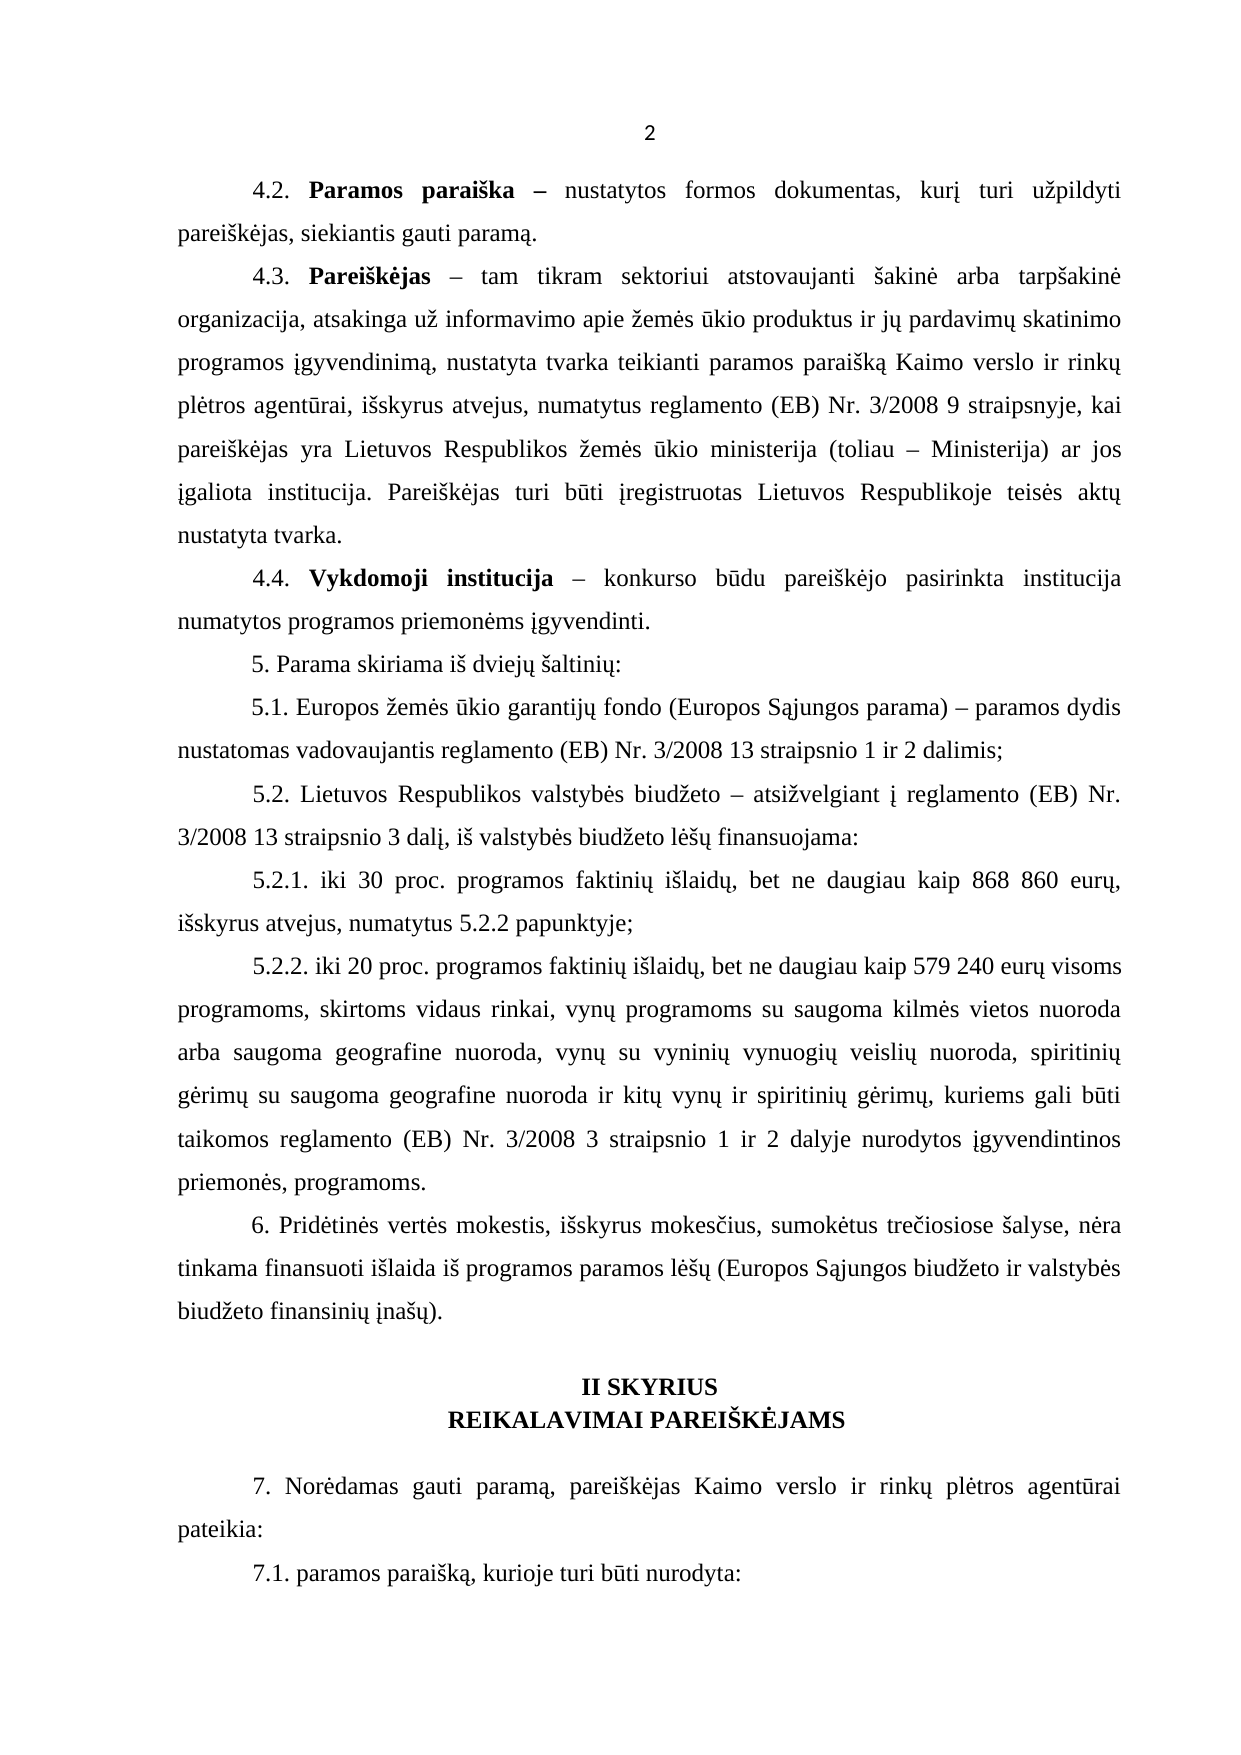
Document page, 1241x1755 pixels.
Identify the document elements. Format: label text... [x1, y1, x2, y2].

text 5.1. Europos žemės ūkio garantijų fondo (Europos Sąjungos parama) – paramos dydis nustatomas vadovaujantis reglamento (EB) Nr. 3/2008 13 straipsnio 1 ir 2 dalimis; [177, 692, 1122, 764]
text 5.2. Lietuvos Respublikos valstybės biudžeto – atsižvelgiant į reglamento (EB) Nr. 3/2008 13 straipsnio 3 dalį, iš valstybės biudžeto lėšų finansuojama: [177, 779, 1122, 851]
text 7.1. paramos paraišką, kurioje turi būti nurodyta: [177, 1558, 1122, 1586]
text 7. Norėdamas gauti paramą, pareiškėjas Kaimo verslo ir rinkų plėtros agentūrai pateikia: [177, 1471, 1122, 1543]
text 4.2. Paramos paraiška – nustatytos formos dokumentas, kurį turi užpildyti pareiškėjas, siekiantis gauti paramą. [177, 175, 1122, 247]
text 6. Pridėtinės vertės mokestis, išskyrus mokesčius, sumokėtus trečiosiose šalyse, nėra tinkama finansuoti išlaida iš programos paramos lėšų (Europos Sąjungos biudžeto ir valstybės biudžeto finansinių įnašų). [177, 1210, 1122, 1325]
text 4.4. Vykdomoji institucija – konkurso būdu pareiškėjo pasirinkta institucija numatytos programos priemonėms įgyvendinti. [177, 563, 1122, 635]
text 5.2.2. iki 20 proc. programos faktinių išlaidų, bet ne daugiau kaip 579 240 eurų visoms programoms, skirtoms vidaus rinkai, vynų programoms su saugoma kilmės vietos nuoroda arba saugoma geografine nuoroda, vynų su vyninių vynuogių veislių nuoroda, spiritinių gėrimų su saugoma geografine nuoroda ir kitų vynų ir spiritinių gėrimų, kuriems gali būti taikomos reglamento (EB) Nr. 3/2008 3 straipsnio 1 ir 2 dalyje nurodytos įgyvendintinos priemonės, programoms. [177, 951, 1122, 1196]
text REIKALAVIMAI PAREIŠKĖJAMS [177, 1405, 1122, 1434]
text 4.3. Pareiškėjas – tam tikram sektoriui atstovaujanti šakinė arba tarpšakinė organizacija, atsakinga už informavimo apie žemės ūkio produktus ir jų pardavimų skatinimo programos įgyvendinimą, nustatyta tvarka teikianti paramos paraišką Kaimo verslo ir rinkų plėtros agentūrai, išskyrus atvejus, numatytus reglamento (EB) Nr. 3/2008 9 straipsnyje, kai pareiškėjas yra Lietuvos Respublikos žemės ūkio ministerija (toliau – Ministerija) ar jos įgaliota institucija. Pareiškėjas turi būti įregistruotas Lietuvos Respublikoje teisės aktų nustatyta tvarka. [177, 261, 1122, 549]
text II SKYRIUS [177, 1372, 1122, 1401]
text 5.2.1. iki 30 proc. programos faktinių išlaidų, bet ne daugiau kaip 868 860 eurų, išskyrus atvejus, numatytus 5.2.2 papunktyje; [177, 865, 1122, 937]
text 5. Parama skiriama iš dviejų šaltinių: [177, 649, 1122, 678]
